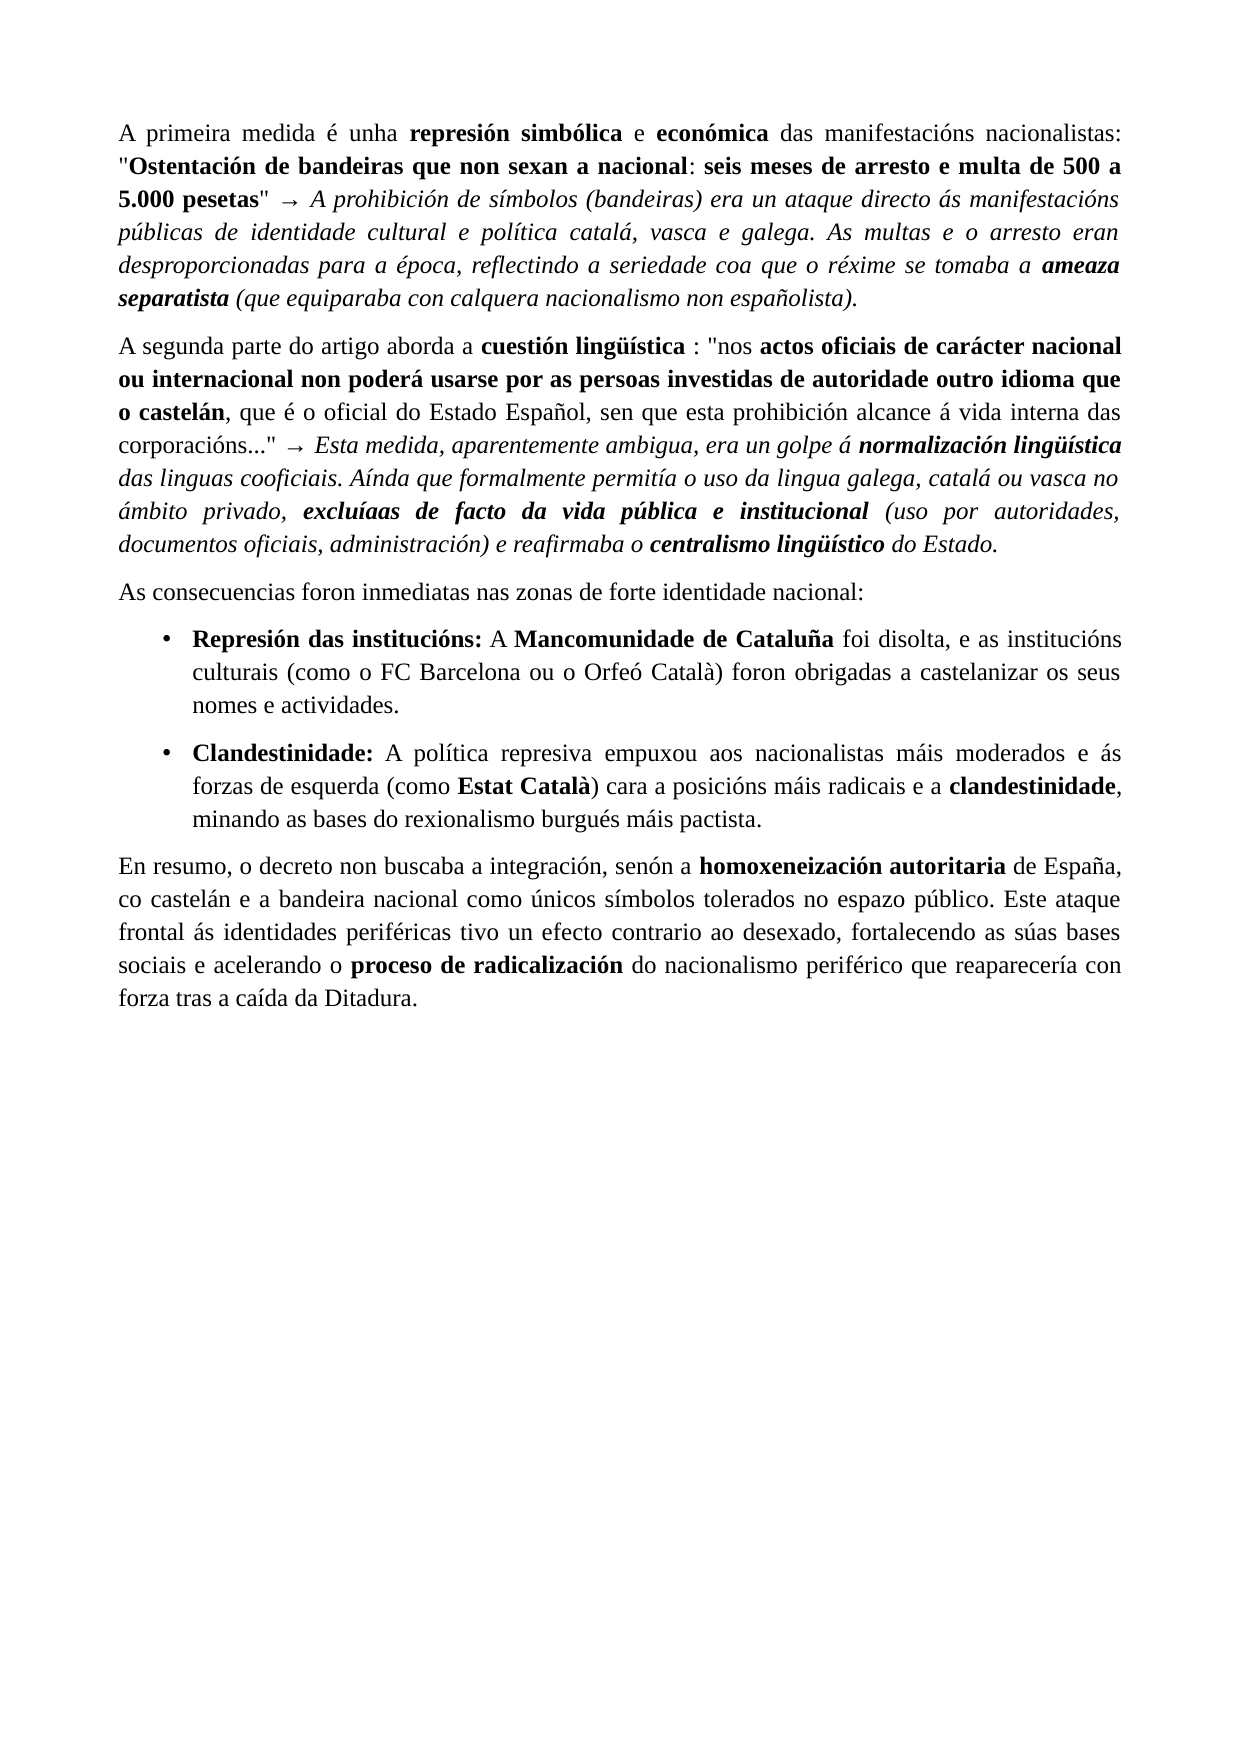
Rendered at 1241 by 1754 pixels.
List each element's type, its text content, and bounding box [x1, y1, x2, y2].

text A segunda parte do artigo aborda a cuestión lingüística : "nos actos oficiais de carácter nacional ou internacional non poderá usarse por as persoas investidas de autoridade outro idioma que o castelán, que é o oficial do Estado Español, sen que esta prohibición alcance á vida interna das corporacións..." → Esta medida, aparentemente ambigua, era un golpe á normalización lingüística das linguas cooficiais. Aínda que formalmente permitía o uso da lingua galega, catalá ou vasca no ámbito privado, excluíaas de facto da vida pública e institucional (uso por autoridades, documentos oficiais, administración) e reafirmaba o centralismo lingüístico do Estado. [118, 331, 1122, 558]
list Clandestinidade: A política represiva empuxou aos nacionalistas máis moderados e ás forzas de esquerda (como Estat Català) cara a posicións máis radicais e a clandestinidade, minando as bases do rexionalismo burgués máis pactista. [162, 738, 1122, 833]
text En resumo, o decreto non buscaba a integración, senón a homoxeneización autoritaria de España, co castelán e a bandeira nacional como únicos símbolos tolerados no espazo público. Este ataque frontal ás identidades periféricas tivo un efecto contrario ao desexado, fortalecendo as súas bases sociais e acelerando o proceso de radicalización do nacionalismo periférico que reaparecería con forza tras a caída da Ditadura. [118, 851, 1122, 1012]
text As consecuencias foron inmediatas nas zonas de forte identidade nacional: [118, 577, 1122, 605]
text A primeira medida é unha represión simbólica e económica das manifestacións nacionalistas: "Ostentación de bandeiras que non sexan a nacional: seis meses de arresto e multa de 500 a 5.000 pesetas" → A prohibición de símbolos (bandeiras) era un ataque directo ás manifestacións públicas de identidade cultural e política catalá, vasca e galega. As multas e o arresto eran desproporcionadas para a época, reflectindo a seriedade coa que o réxime se tomaba a ameaza separatista (que equiparaba con calquera nacionalismo non españolista). [118, 118, 1122, 312]
list Represión das institucións: A Mancomunidade de Cataluña foi disolta, e as institucións culturais (como o FC Barcelona ou o Orfeó Català) foron obrigadas a castelanizar os seus nomes e actividades. [162, 624, 1122, 719]
